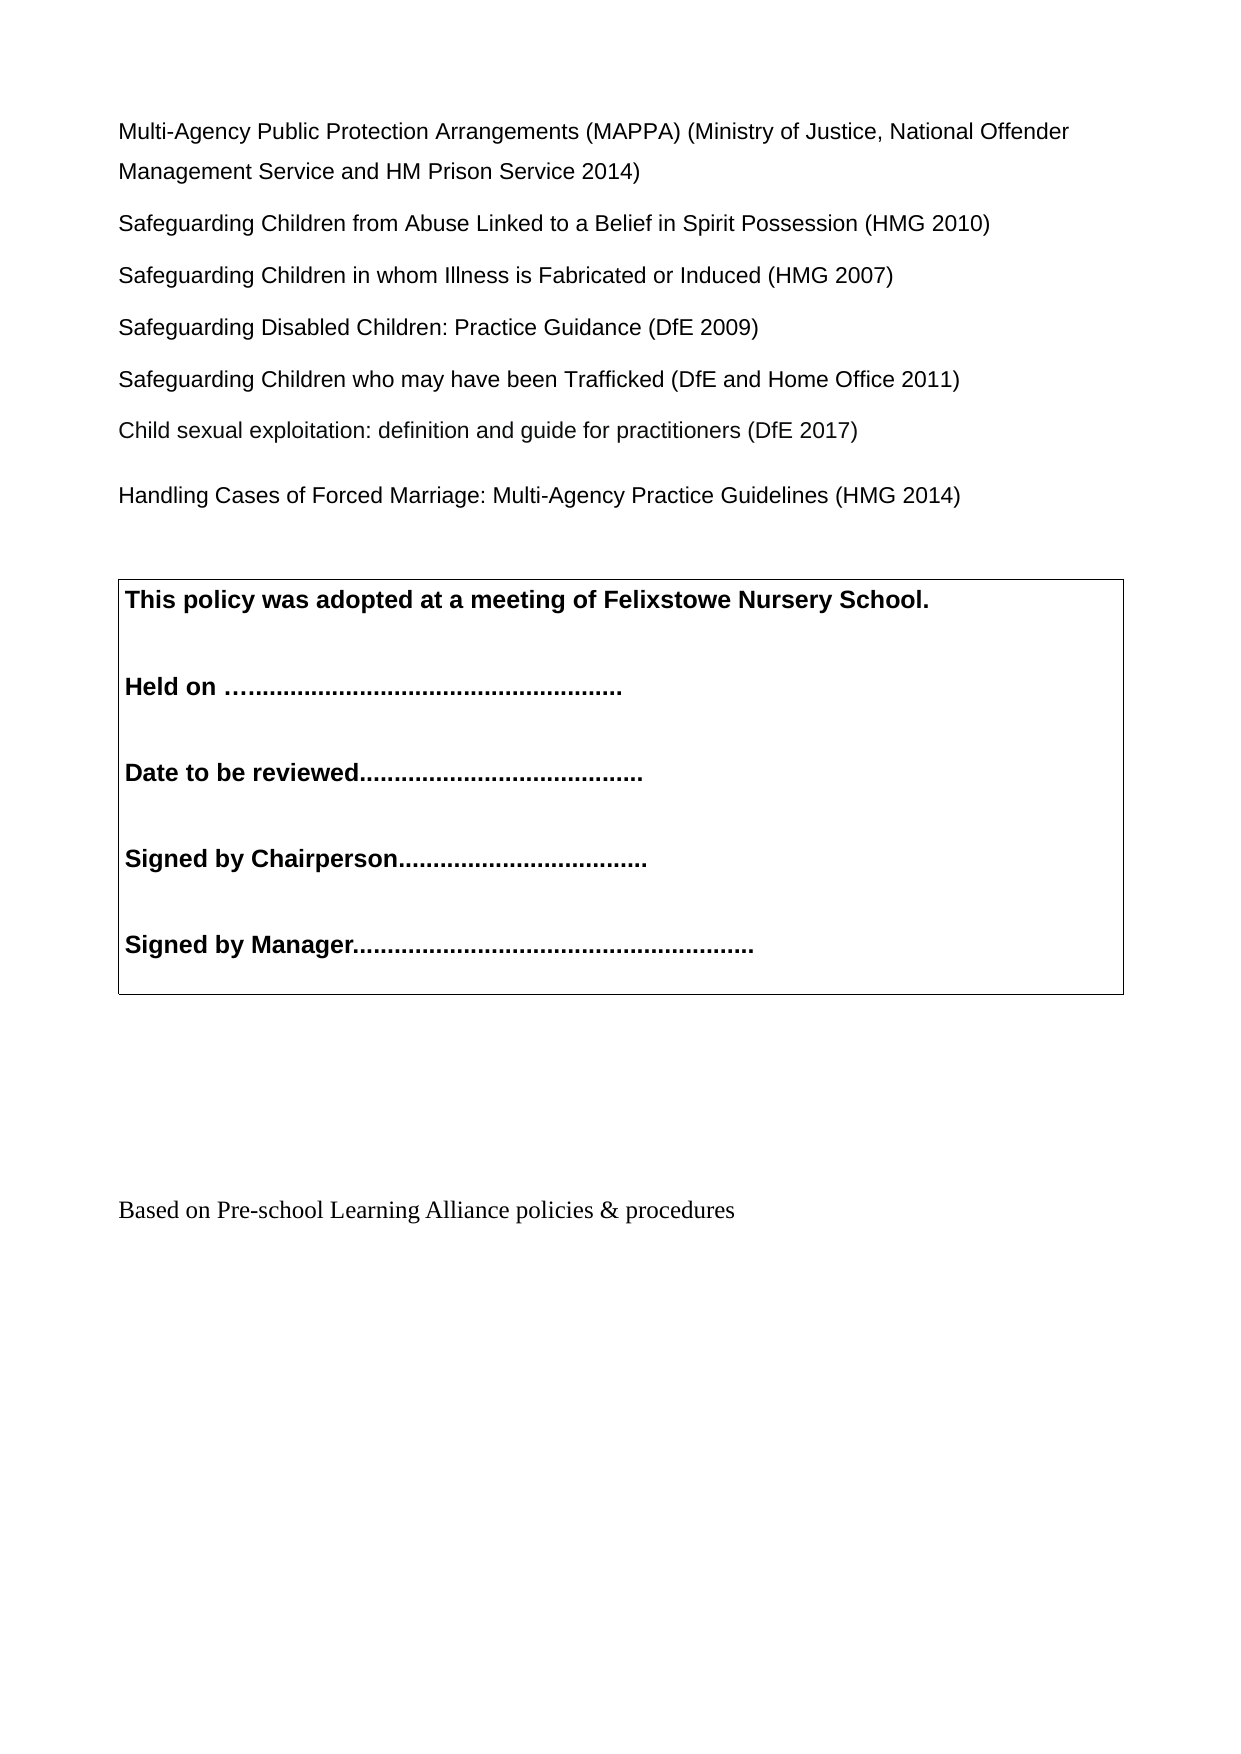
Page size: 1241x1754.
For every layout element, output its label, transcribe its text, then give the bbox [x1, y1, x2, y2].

text Safeguarding Children from Abuse Linked to a Belief in Spirit Possession (HMG 2010) [118, 209, 1122, 236]
table_header This policy was adopted at a meeting of Felixstowe Nursery School. Held on …...................................................... Date to be reviewed......................................... Signed by Chairperson.................................... Signed by Manager.......................................................... [119, 580, 1123, 993]
text Safeguarding Children in whom Illness is Fabricated or Induced (HMG 2007) [118, 262, 1122, 288]
subtitle Child sexual exploitation: definition and guide for practitioners (DfE 2017) [118, 417, 1122, 444]
text Based on Pre-school Learning Alliance policies & procedures [118, 1195, 1122, 1224]
text Safeguarding Disabled Children: Practice Guidance (DfE 2009) [118, 313, 1122, 340]
text Multi-Agency Public Protection Arrangements (MAPPA) (Ministry of Justice, National Offender Management Service and HM Prison Service 2014) [118, 118, 1122, 184]
text Safeguarding Children who may have been Trafficked (DfE and Home Office 2011) [118, 366, 1122, 392]
text Handling Cases of Forced Marriage: Multi-Agency Practice Guidelines (HMG 2014) [118, 482, 1122, 508]
